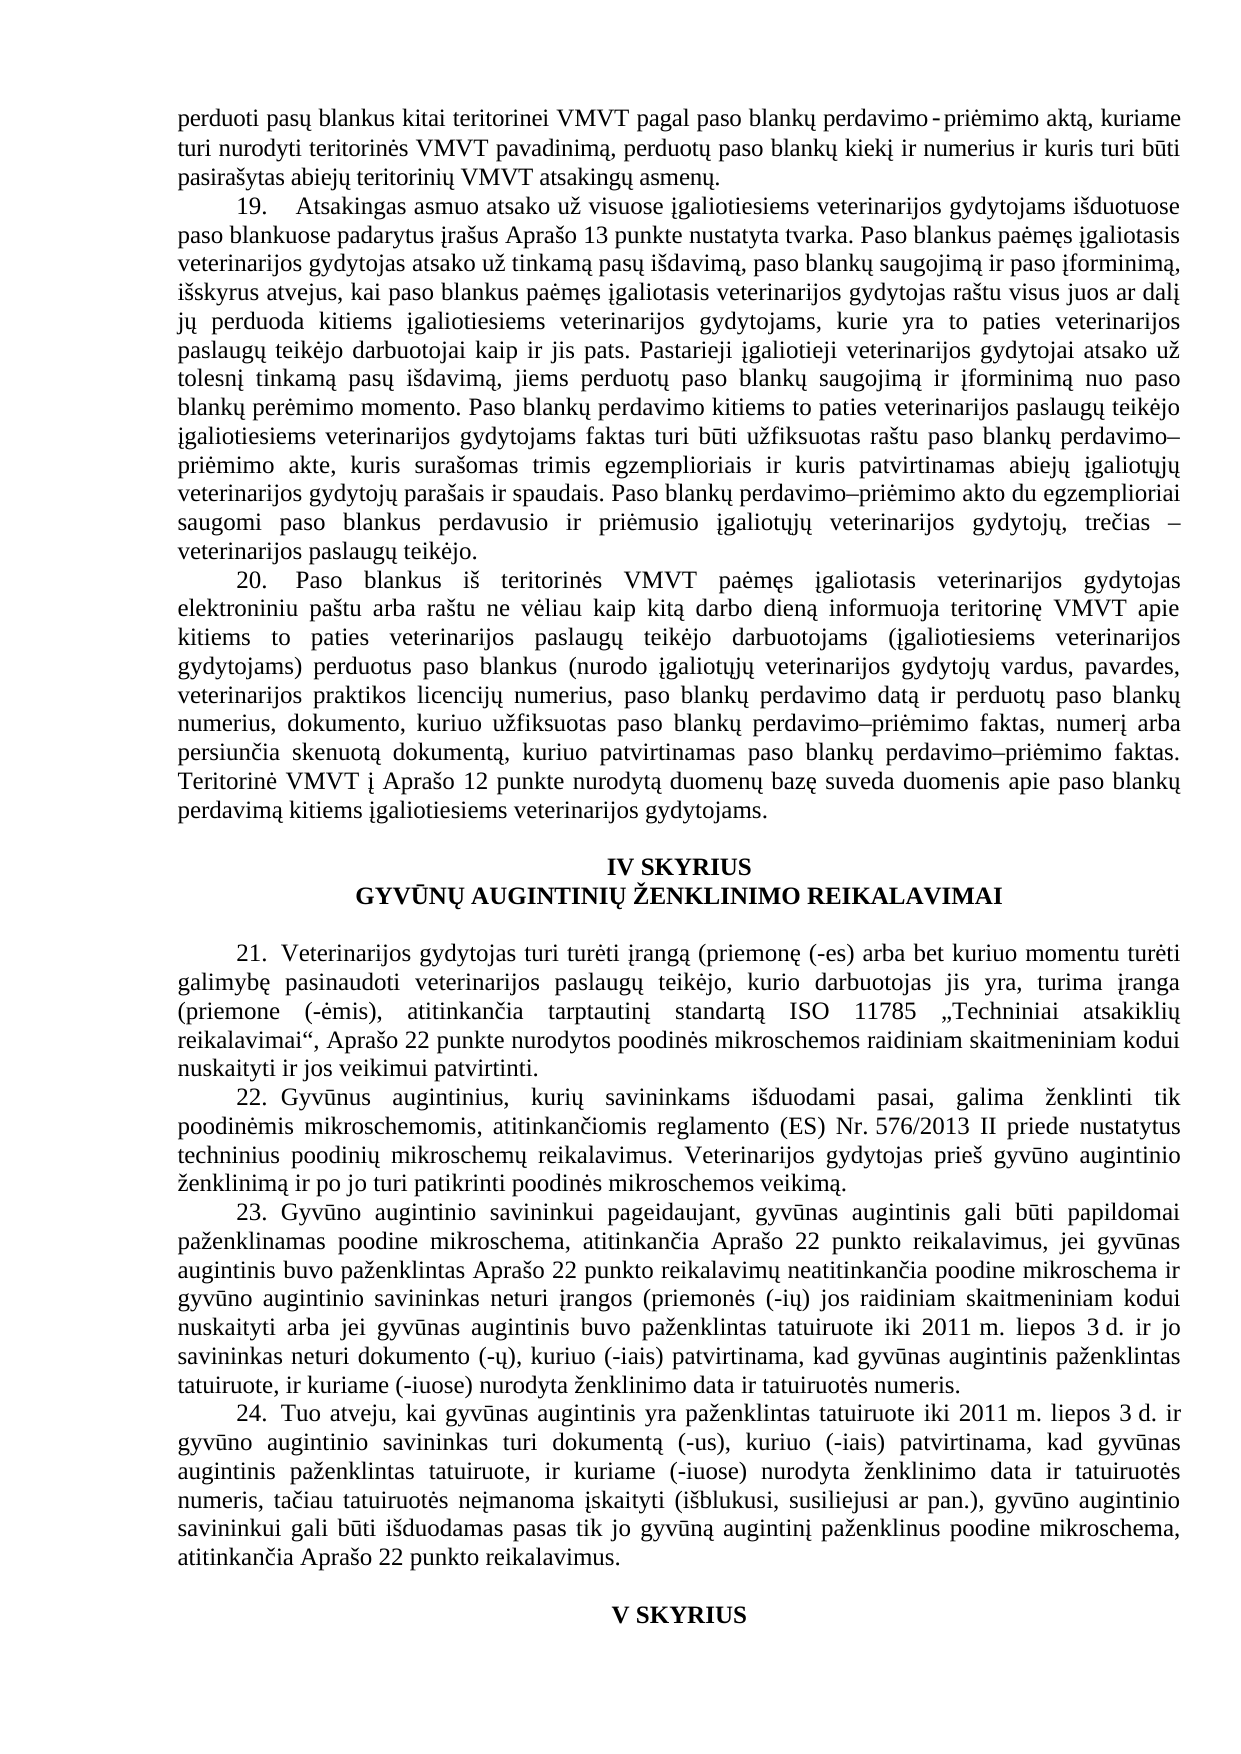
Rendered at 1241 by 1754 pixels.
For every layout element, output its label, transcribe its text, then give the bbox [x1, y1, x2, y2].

text GYVŪNŲ AUGINTINIŲ ŽENKLINIMO REIKALAVIMAI [177, 881, 1181, 910]
text 24. Tuo atveju, kai gyvūnas augintinis yra paženklintas tatuiruote iki 2011 m. liepos 3 d. ir gyvūno augintinio savininkas turi dokumentą (-us), kuriuo (-iais) patvirtinama, kad gyvūnas augintinis paženklintas tatuiruote, ir kuriame (-iuose) nurodyta ženklinimo data ir tatuiruotės numeris, tačiau tatuiruotės neįmanoma įskaityti (išblukusi, susiliejusi ar pan.), gyvūno augintinio savininkui gali būti išduodamas pasas tik jo gyvūną augintinį paženklinus poodine mikroschema, atitinkančia Aprašo 22 punkto reikalavimus. [177, 1398, 1181, 1571]
text 21. Veterinarijos gydytojas turi turėti įrangą (priemonę (-es) arba bet kuriuo momentu turėti galimybę pasinaudoti veterinarijos paslaugų teikėjo, kurio darbuotojas jis yra, turima įranga (priemone (-ėmis), atitinkančia tarptautinį standartą ISO 11785 „Techniniai atsakiklių reikalavimai“, Aprašo 22 punkte nurodytos poodinės mikroschemos raidiniam skaitmeniniam kodui nuskaityti ir jos veikimui patvirtinti. [177, 938, 1181, 1082]
text 20. Paso blankus iš teritorinės VMVT paėmęs įgaliotasis veterinarijos gydytojas elektroniniu paštu arba raštu ne vėliau kaip kitą darbo dieną informuoja teritorinę VMVT apie kitiems to paties veterinarijos paslaugų teikėjo darbuotojams (įgaliotiesiems veterinarijos gydytojams) perduotus paso blankus (nurodo įgaliotųjų veterinarijos gydytojų vardus, pavardes, veterinarijos praktikos licencijų numerius, paso blankų perdavimo datą ir perduotų paso blankų numerius, dokumento, kuriuo užfiksuotas paso blankų perdavimo–priėmimo faktas, numerį arba persiunčia skenuotą dokumentą, kuriuo patvirtinamas paso blankų perdavimo–priėmimo faktas. Teritorinė VMVT į Aprašo 12 punkte nurodytą duomenų bazę suveda duomenis apie paso blankų perdavimą kitiems įgaliotiesiems veterinarijos gydytojams. [177, 565, 1181, 823]
text 22. Gyvūnus augintinius, kurių savininkams išduodami pasai, galima ženklinti tik poodinėmis mikroschemomis, atitinkančiomis reglamento (ES) Nr. 576/2013 II priede nustatytus techninius poodinių mikroschemų reikalavimus. Veterinarijos gydytojas prieš gyvūno augintinio ženklinimą ir po jo turi patikrinti poodinės mikroschemos veikimą. [177, 1082, 1181, 1197]
text 19. Atsakingas asmuo atsako už visuose įgaliotiesiems veterinarijos gydytojams išduotuose paso blankuose padarytus įrašus Aprašo 13 punkte nustatyta tvarka. Paso blankus paėmęs įgaliotasis veterinarijos gydytojas atsako už tinkamą pasų išdavimą, paso blankų saugojimą ir paso įforminimą, išskyrus atvejus, kai paso blankus paėmęs įgaliotasis veterinarijos gydytojas raštu visus juos ar dalį jų perduoda kitiems įgaliotiesiems veterinarijos gydytojams, kurie yra to paties veterinarijos paslaugų teikėjo darbuotojai kaip ir jis pats. Pastarieji įgaliotieji veterinarijos gydytojai atsako už tolesnį tinkamą pasų išdavimą, jiems perduotų paso blankų saugojimą ir įforminimą nuo paso blankų perėmimo momento. Paso blankų perdavimo kitiems to paties veterinarijos paslaugų teikėjo įgaliotiesiems veterinarijos gydytojams faktas turi būti užfiksuotas raštu paso blankų perdavimo–priėmimo akte, kuris surašomas trimis egzemplioriais ir kuris patvirtinamas abiejų įgaliotųjų veterinarijos gydytojų parašais ir spaudais. Paso blankų perdavimo–priėmimo akto du egzemplioriai saugomi paso blankus perdavusio ir priėmusio įgaliotųjų veterinarijos gydytojų, trečias – veterinarijos paslaugų teikėjo. [177, 191, 1181, 565]
text V SKYRIUS [177, 1600, 1181, 1628]
text 23. Gyvūno augintinio savininkui pageidaujant, gyvūnas augintinis gali būti papildomai paženklinamas poodine mikroschema, atitinkančia Aprašo 22 punkto reikalavimus, jei gyvūnas augintinis buvo paženklintas Aprašo 22 punkto reikalavimų neatitinkančia poodine mikroschema ir gyvūno augintinio savininkas neturi įrangos (priemonės (-ių) jos raidiniam skaitmeniniam kodui nuskaityti arba jei gyvūnas augintinis buvo paženklintas tatuiruote iki 2011 m. liepos 3 d. ir jo savininkas neturi dokumento (-ų), kuriuo (-iais) patvirtinama, kad gyvūnas augintinis paženklintas tatuiruote, ir kuriame (-iuose) nurodyta ženklinimo data ir tatuiruotės numeris. [177, 1197, 1181, 1398]
text perduoti pasų blankus kitai teritorinei VMVT pagal paso blankų perdavimo-priėmimo aktą, kuriame turi nurodyti teritorinės VMVT pavadinimą, perduotų paso blankų kiekį ir numerius ir kuris turi būti pasirašytas abiejų teritorinių VMVT atsakingų asmenų. [177, 103, 1181, 191]
text IV SKYRIUS [177, 852, 1181, 881]
